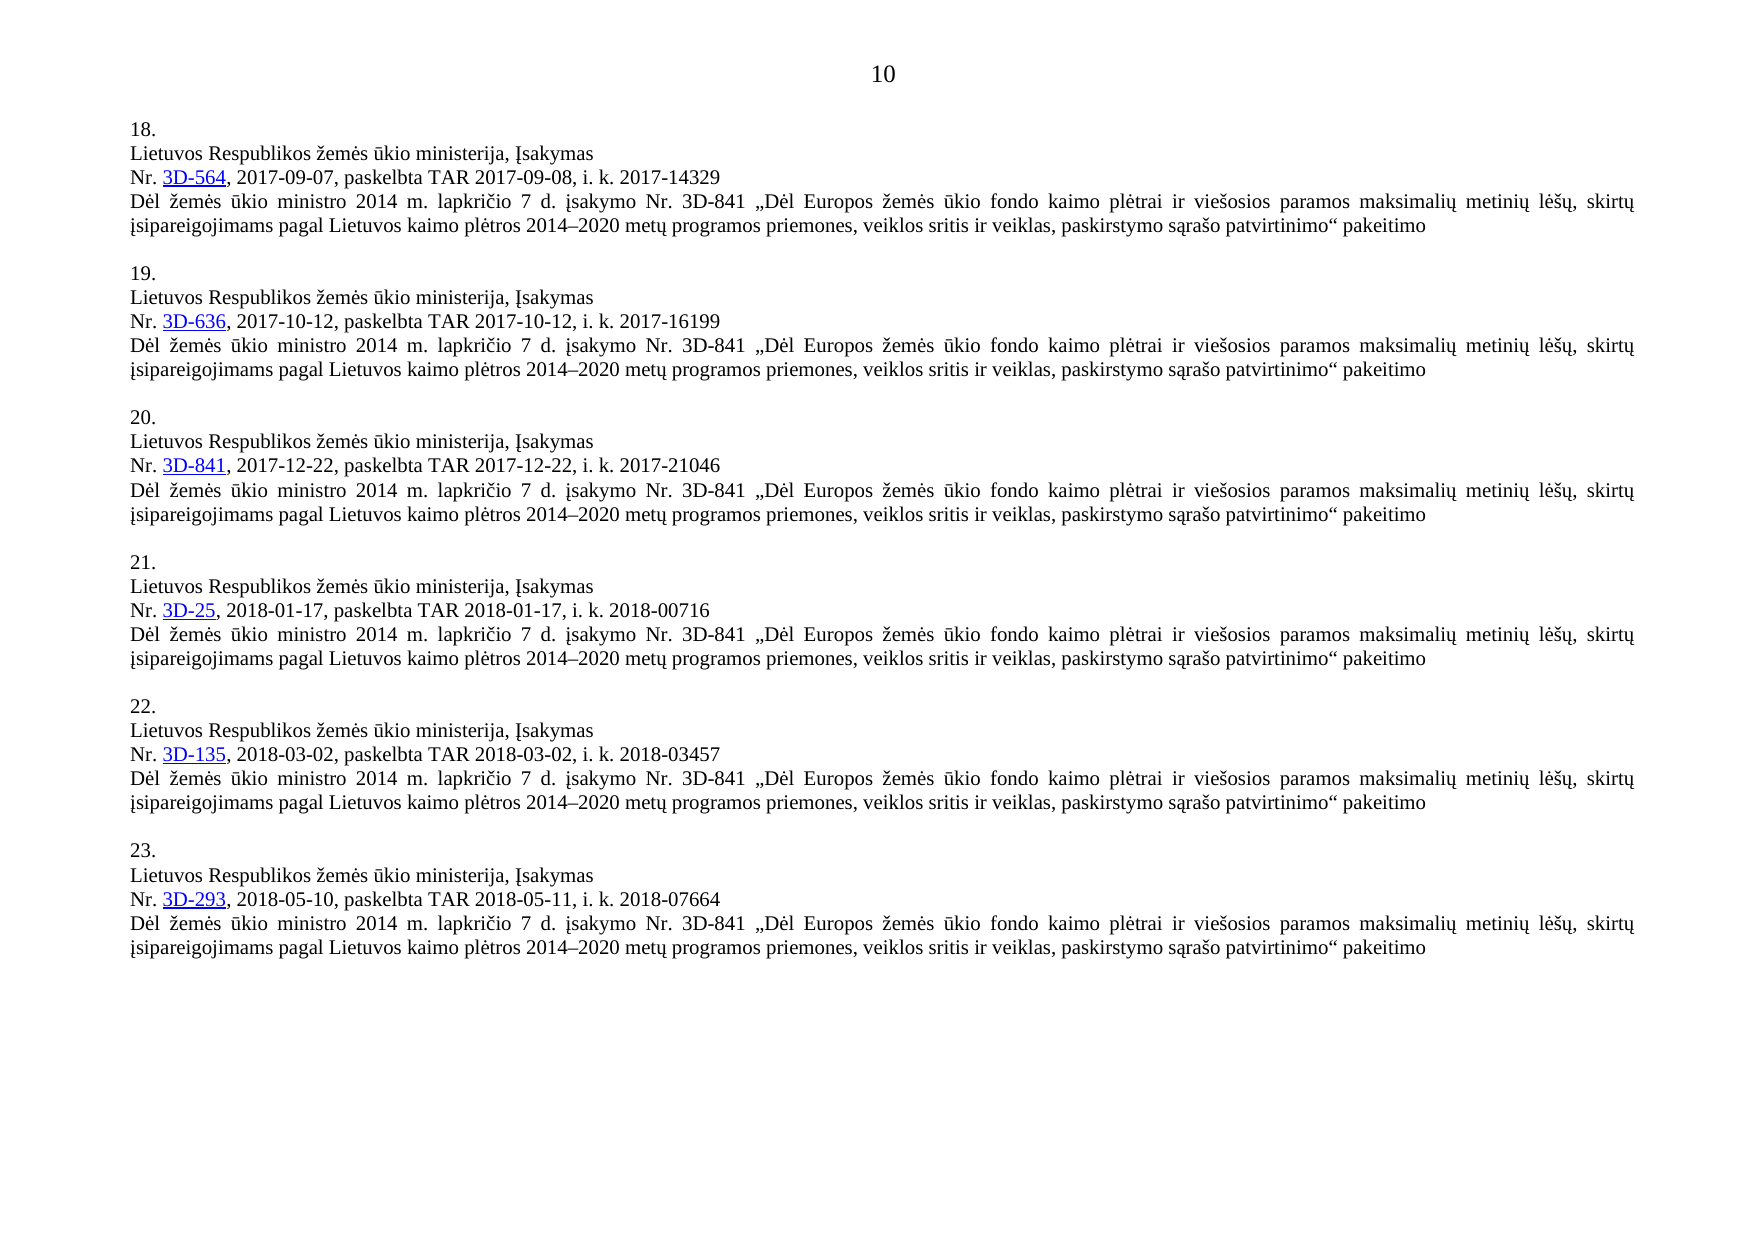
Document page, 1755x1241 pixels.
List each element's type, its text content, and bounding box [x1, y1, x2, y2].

text Lietuvos Respublikos žemės ūkio ministerija, Įsakymas [130, 429, 1636, 453]
text Dėl žemės ūkio ministro 2014 m. lapkričio 7 d. įsakymo Nr. 3D-841 „Dėl Europos žemės ūkio fondo kaimo plėtrai ir viešosios paramos maksimalių metinių lėšų, skirtų įsipareigojimams pagal Lietuvos kaimo plėtros 2014–2020 metų programos priemones, veiklos sritis ir veiklas, paskirstymo sąrašo patvirtinimo“ pakeitimo [130, 189, 1636, 237]
text Lietuvos Respublikos žemės ūkio ministerija, Įsakymas [130, 574, 1636, 598]
text Dėl žemės ūkio ministro 2014 m. lapkričio 7 d. įsakymo Nr. 3D-841 „Dėl Europos žemės ūkio fondo kaimo plėtrai ir viešosios paramos maksimalių metinių lėšų, skirtų įsipareigojimams pagal Lietuvos kaimo plėtros 2014–2020 metų programos priemones, veiklos sritis ir veiklas, paskirstymo sąrašo patvirtinimo“ pakeitimo [130, 911, 1636, 959]
text Nr. 3D-25, 2018-01-17, paskelbta TAR 2018-01-17, i. k. 2018-00716 [130, 598, 1636, 622]
text Dėl žemės ūkio ministro 2014 m. lapkričio 7 d. įsakymo Nr. 3D-841 „Dėl Europos žemės ūkio fondo kaimo plėtrai ir viešosios paramos maksimalių metinių lėšų, skirtų įsipareigojimams pagal Lietuvos kaimo plėtros 2014–2020 metų programos priemones, veiklos sritis ir veiklas, paskirstymo sąrašo patvirtinimo“ pakeitimo [130, 766, 1636, 814]
text Nr. 3D-293, 2018-05-10, paskelbta TAR 2018-05-11, i. k. 2018-07664 [130, 887, 1636, 911]
text Lietuvos Respublikos žemės ūkio ministerija, Įsakymas [130, 141, 1636, 165]
text Dėl žemės ūkio ministro 2014 m. lapkričio 7 d. įsakymo Nr. 3D-841 „Dėl Europos žemės ūkio fondo kaimo plėtrai ir viešosios paramos maksimalių metinių lėšų, skirtų įsipareigojimams pagal Lietuvos kaimo plėtros 2014–2020 metų programos priemones, veiklos sritis ir veiklas, paskirstymo sąrašo patvirtinimo“ pakeitimo [130, 477, 1636, 526]
text Nr. 3D-135, 2018-03-02, paskelbta TAR 2018-03-02, i. k. 2018-03457 [130, 742, 1636, 766]
text Dėl žemės ūkio ministro 2014 m. lapkričio 7 d. įsakymo Nr. 3D-841 „Dėl Europos žemės ūkio fondo kaimo plėtrai ir viešosios paramos maksimalių metinių lėšų, skirtų įsipareigojimams pagal Lietuvos kaimo plėtros 2014–2020 metų programos priemones, veiklos sritis ir veiklas, paskirstymo sąrašo patvirtinimo“ pakeitimo [130, 333, 1636, 381]
text 21. [130, 550, 1636, 574]
text Lietuvos Respublikos žemės ūkio ministerija, Įsakymas [130, 285, 1636, 309]
text Lietuvos Respublikos žemės ūkio ministerija, Įsakymas [130, 718, 1636, 742]
text 23. [130, 838, 1636, 862]
text Lietuvos Respublikos žemės ūkio ministerija, Įsakymas [130, 862, 1636, 887]
text Nr. 3D-841, 2017-12-22, paskelbta TAR 2017-12-22, i. k. 2017-21046 [130, 453, 1636, 477]
text Nr. 3D-636, 2017-10-12, paskelbta TAR 2017-10-12, i. k. 2017-16199 [130, 309, 1636, 333]
text 18. [130, 117, 1636, 141]
text Nr. 3D-564, 2017-09-07, paskelbta TAR 2017-09-08, i. k. 2017-14329 [130, 165, 1636, 189]
text 19. [130, 261, 1636, 285]
text 22. [130, 694, 1636, 718]
text Dėl žemės ūkio ministro 2014 m. lapkričio 7 d. įsakymo Nr. 3D-841 „Dėl Europos žemės ūkio fondo kaimo plėtrai ir viešosios paramos maksimalių metinių lėšų, skirtų įsipareigojimams pagal Lietuvos kaimo plėtros 2014–2020 metų programos priemones, veiklos sritis ir veiklas, paskirstymo sąrašo patvirtinimo“ pakeitimo [130, 622, 1636, 670]
text 20. [130, 405, 1636, 429]
